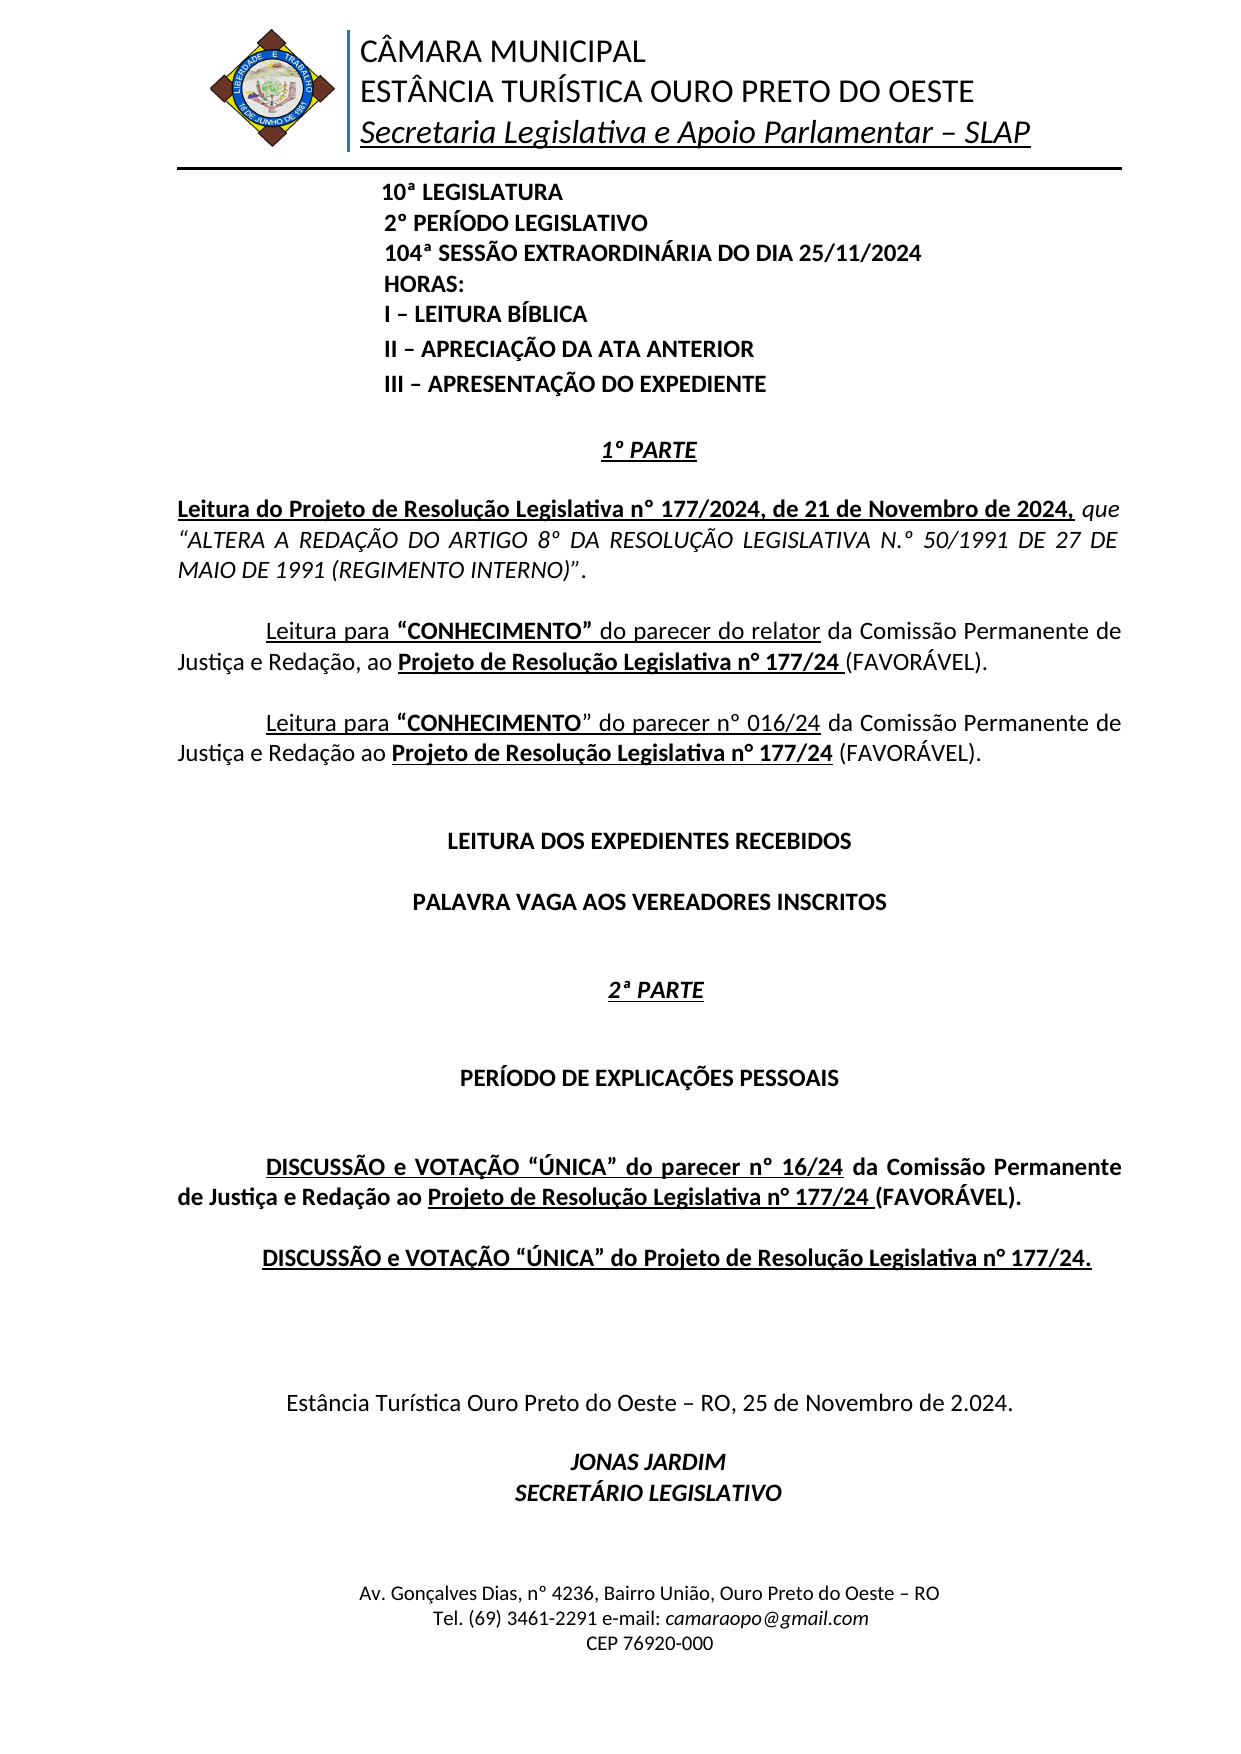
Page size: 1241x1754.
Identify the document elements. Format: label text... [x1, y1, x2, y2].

text 10ª LEGISLATURA [177, 176, 1122, 207]
text I – LEITURA BÍBLICA [384, 298, 1122, 329]
text DISCUSSÃO e VOTAÇÃO “ÚNICA” do parecer nº 16/24 da Comissão Permanente de Justiça e Redação ao Projeto de Resolução Legislativa n° 177/24 (FAVORÁVEL). [177, 1151, 1122, 1212]
text JONAS JARDIM [177, 1446, 1122, 1477]
text HORAS: [384, 268, 1122, 298]
text Leitura para “CONHECIMENTO” do parecer do relator da Comissão Permanente de Justiça e Redação, ao Projeto de Resolução Legislativa n° 177/24 (FAVORÁVEL). [177, 615, 1122, 676]
text Estância Turística Ouro Preto do Oeste – RO, 25 de Novembro de 2.024. [177, 1387, 1122, 1417]
text Leitura para “CONHECIMENTO” do parecer nº 016/24 da Comissão Permanente de Justiça e Redação ao Projeto de Resolução Legislativa n° 177/24 (FAVORÁVEL). [177, 707, 1122, 768]
picture [210, 29, 335, 147]
text DISCUSSÃO e VOTAÇÃO “ÚNICA” do Projeto de Resolução Legislativa n° 177/24. [177, 1242, 1122, 1273]
text SECRETÁRIO LEGISLATIVO [177, 1477, 1122, 1507]
text III – APRESENTAÇÃO DO EXPEDIENTE [384, 368, 1122, 399]
text LEITURA DOS EXPEDIENTES RECEBIDOS [177, 826, 1122, 856]
text PALAVRA VAGA AOS VEREADORES INSCRITOS [177, 887, 1122, 917]
text 2º PERÍODO LEGISLATIVO [384, 207, 1122, 237]
text 104ª SESSÃO EXTRAORDINÁRIA DO DIA 25/11/2024 [384, 237, 1122, 268]
text 2ª PARTE [177, 974, 1122, 1005]
text PERÍODO DE EXPLICAÇÕES PESSOAIS [177, 1063, 1122, 1093]
text 1º PARTE [177, 434, 1122, 464]
text Leitura do Projeto de Resolução Legislativa nº 177/2024, de 21 de Novembro de 2024, que “ALTERA A REDAÇÃO DO ARTIGO 8º DA RESOLUÇÃO LEGISLATIVA N.º 50/1991 DE 27 DE MAIO DE 1991 (REGIMENTO INTERNO)”. [177, 493, 1122, 585]
text II – APRECIAÇÃO DA ATA ANTERIOR [384, 333, 1122, 364]
